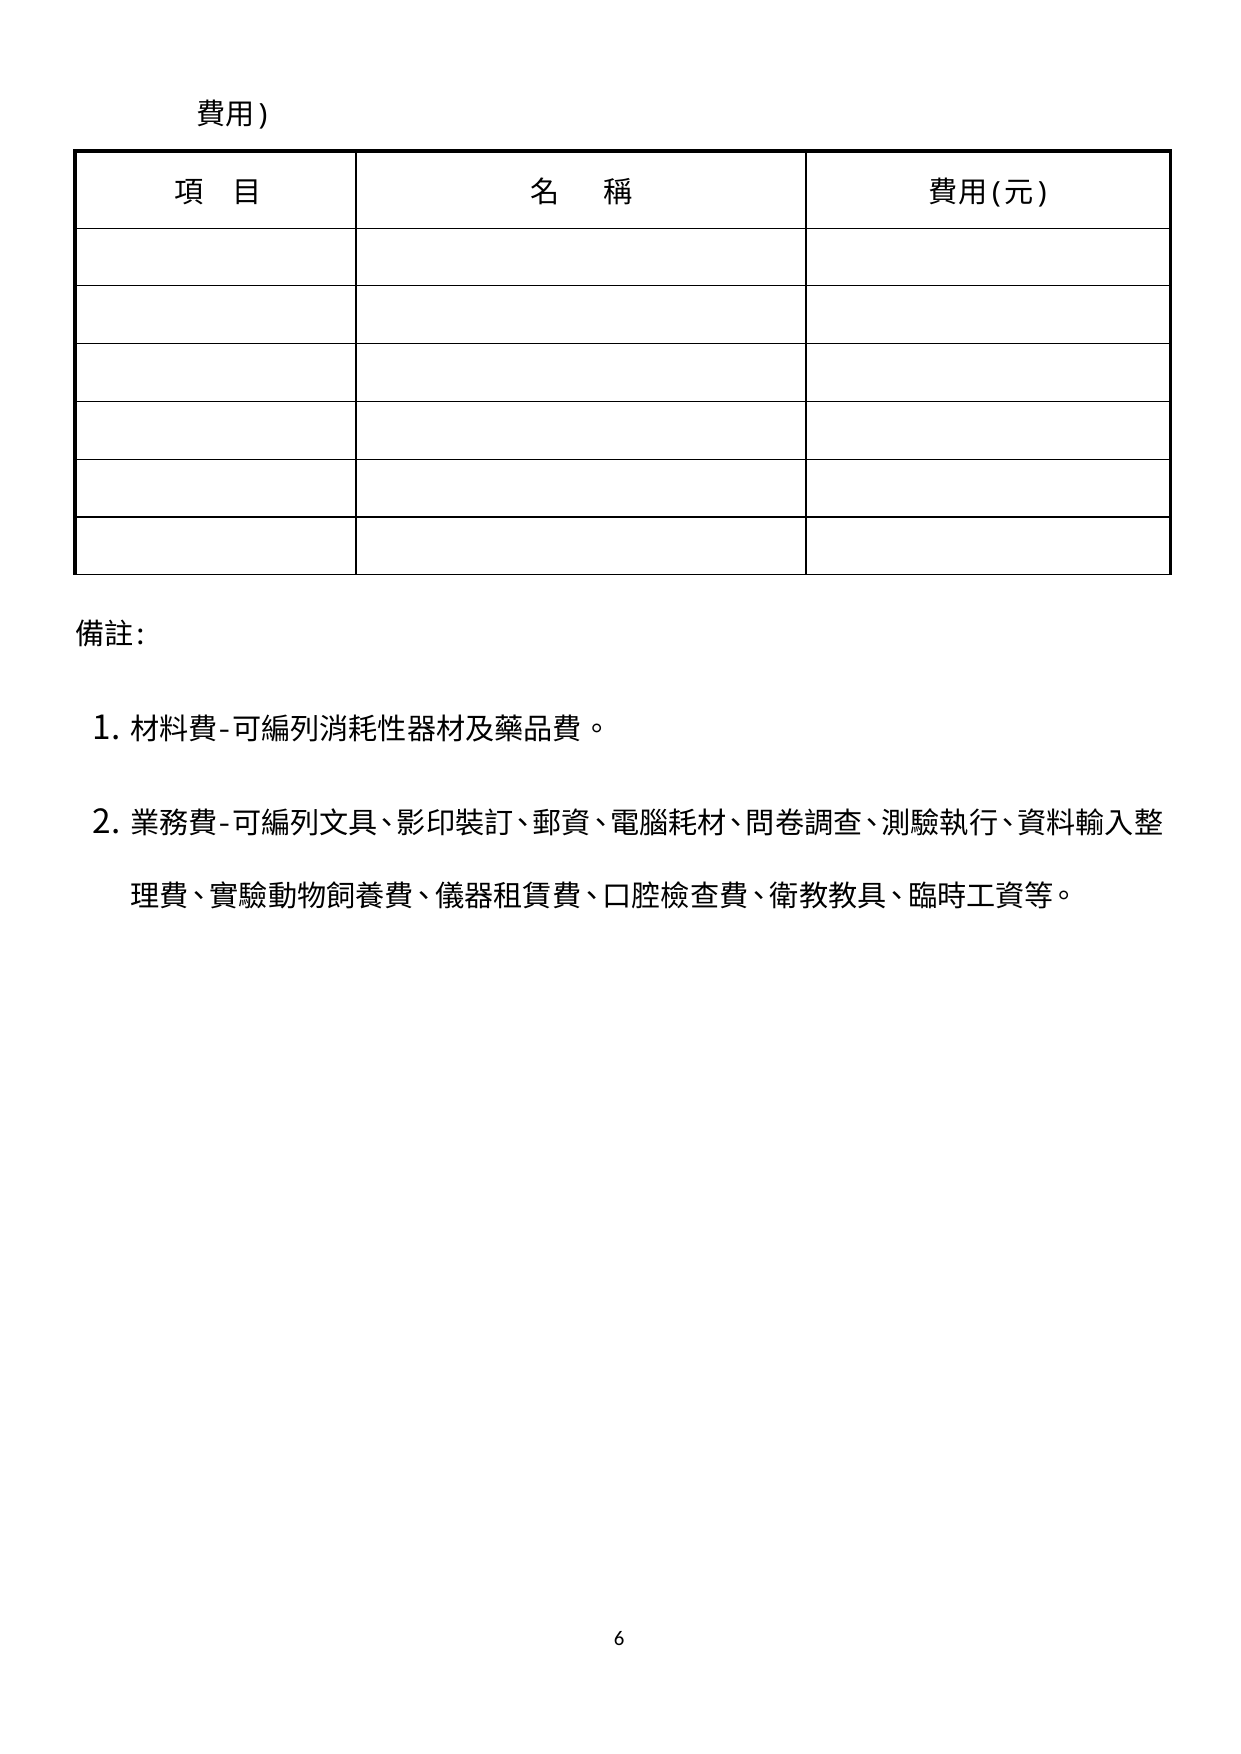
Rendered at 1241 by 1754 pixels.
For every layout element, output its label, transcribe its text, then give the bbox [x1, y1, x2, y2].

table_header 費用(元) [807, 153, 1169, 227]
table_header 名 稱 [357, 153, 805, 227]
table_cell [77, 402, 355, 459]
table_cell [357, 229, 805, 285]
table_cell [357, 460, 805, 516]
table_cell [77, 460, 355, 516]
table_cell [807, 460, 1169, 516]
table_cell [77, 229, 355, 285]
table_cell [357, 286, 805, 343]
table_cell [357, 518, 805, 574]
list 業務費-可編列文具、影印裝訂、郵資、電腦耗材、問卷調查、測驗執行、資料輸入整理費、實驗動物飼養費、儀器租賃費、口腔檢查費、衛教教具、臨時工資等。 [92, 782, 1162, 932]
table_cell [807, 518, 1169, 574]
table_header 項 目 [77, 153, 355, 227]
list 材料費-可編列消耗性器材及藥品費。 [92, 688, 1162, 763]
table_cell [357, 402, 805, 459]
table_cell [77, 286, 355, 343]
table_cell [807, 402, 1169, 459]
text 費用) [101, 74, 1189, 149]
table_cell [807, 229, 1169, 285]
text 備註: [75, 594, 1162, 669]
table_cell [807, 344, 1169, 401]
table_cell [77, 344, 355, 401]
table_cell [77, 518, 355, 574]
table_cell [807, 286, 1169, 343]
table_cell [357, 344, 805, 401]
